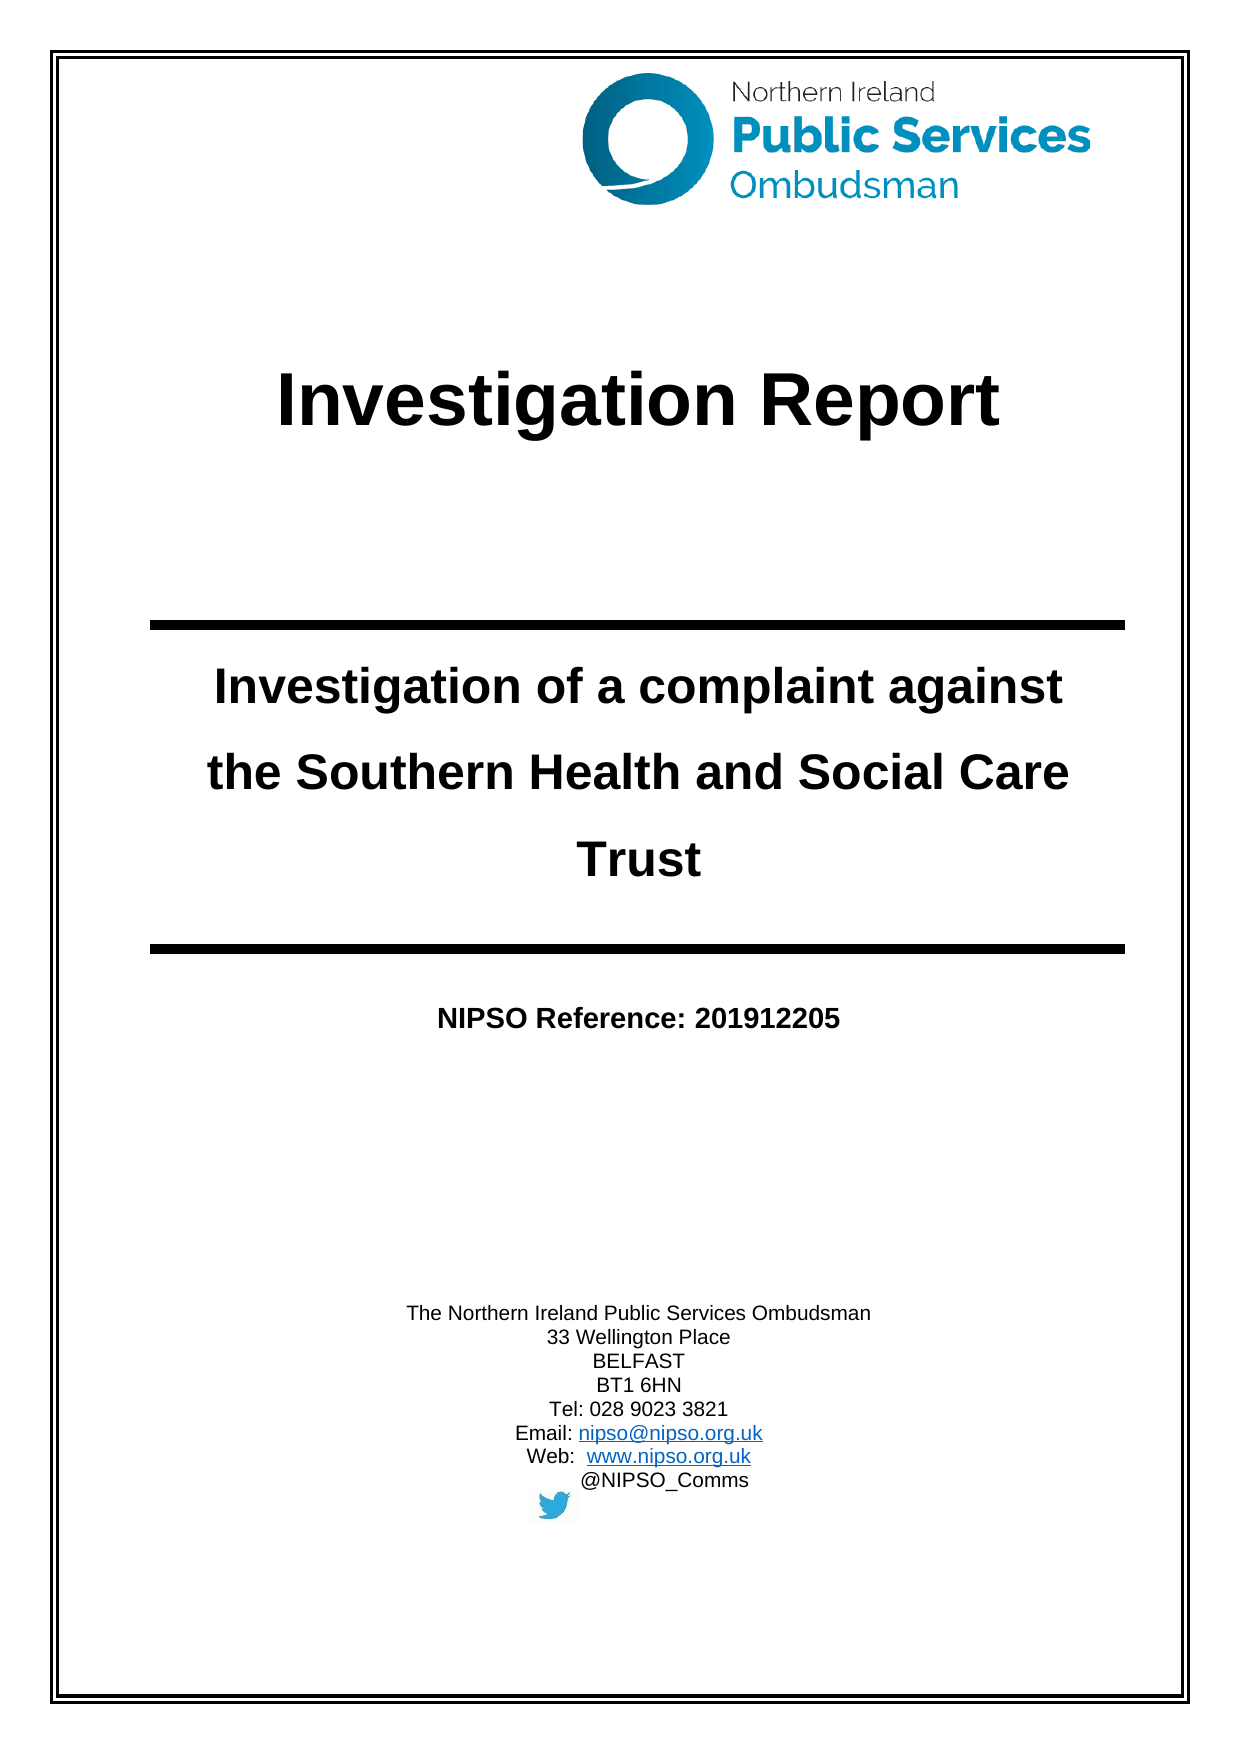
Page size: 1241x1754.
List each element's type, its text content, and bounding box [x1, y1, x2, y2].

text Investigation of a complaint against the Southern Health and Social Care Trust [187, 657, 1090, 887]
text 33 Wellington Place [187, 1324, 1090, 1348]
text Email: nipso@nipso.org.uk [187, 1420, 1090, 1444]
text The Northern Ireland Public Services Ombudsman [187, 1301, 1090, 1324]
text Tel: 028 9023 3821 [187, 1396, 1090, 1420]
text BELFAST [187, 1348, 1090, 1372]
text NIPSO Reference: 201912205 [187, 1001, 1090, 1034]
text @NIPSO_Comms [187, 1468, 1090, 1522]
text BT1 6HN [187, 1372, 1090, 1396]
text Web: www.nipso.org.uk [187, 1444, 1090, 1468]
text Investigation Report [187, 355, 1090, 441]
